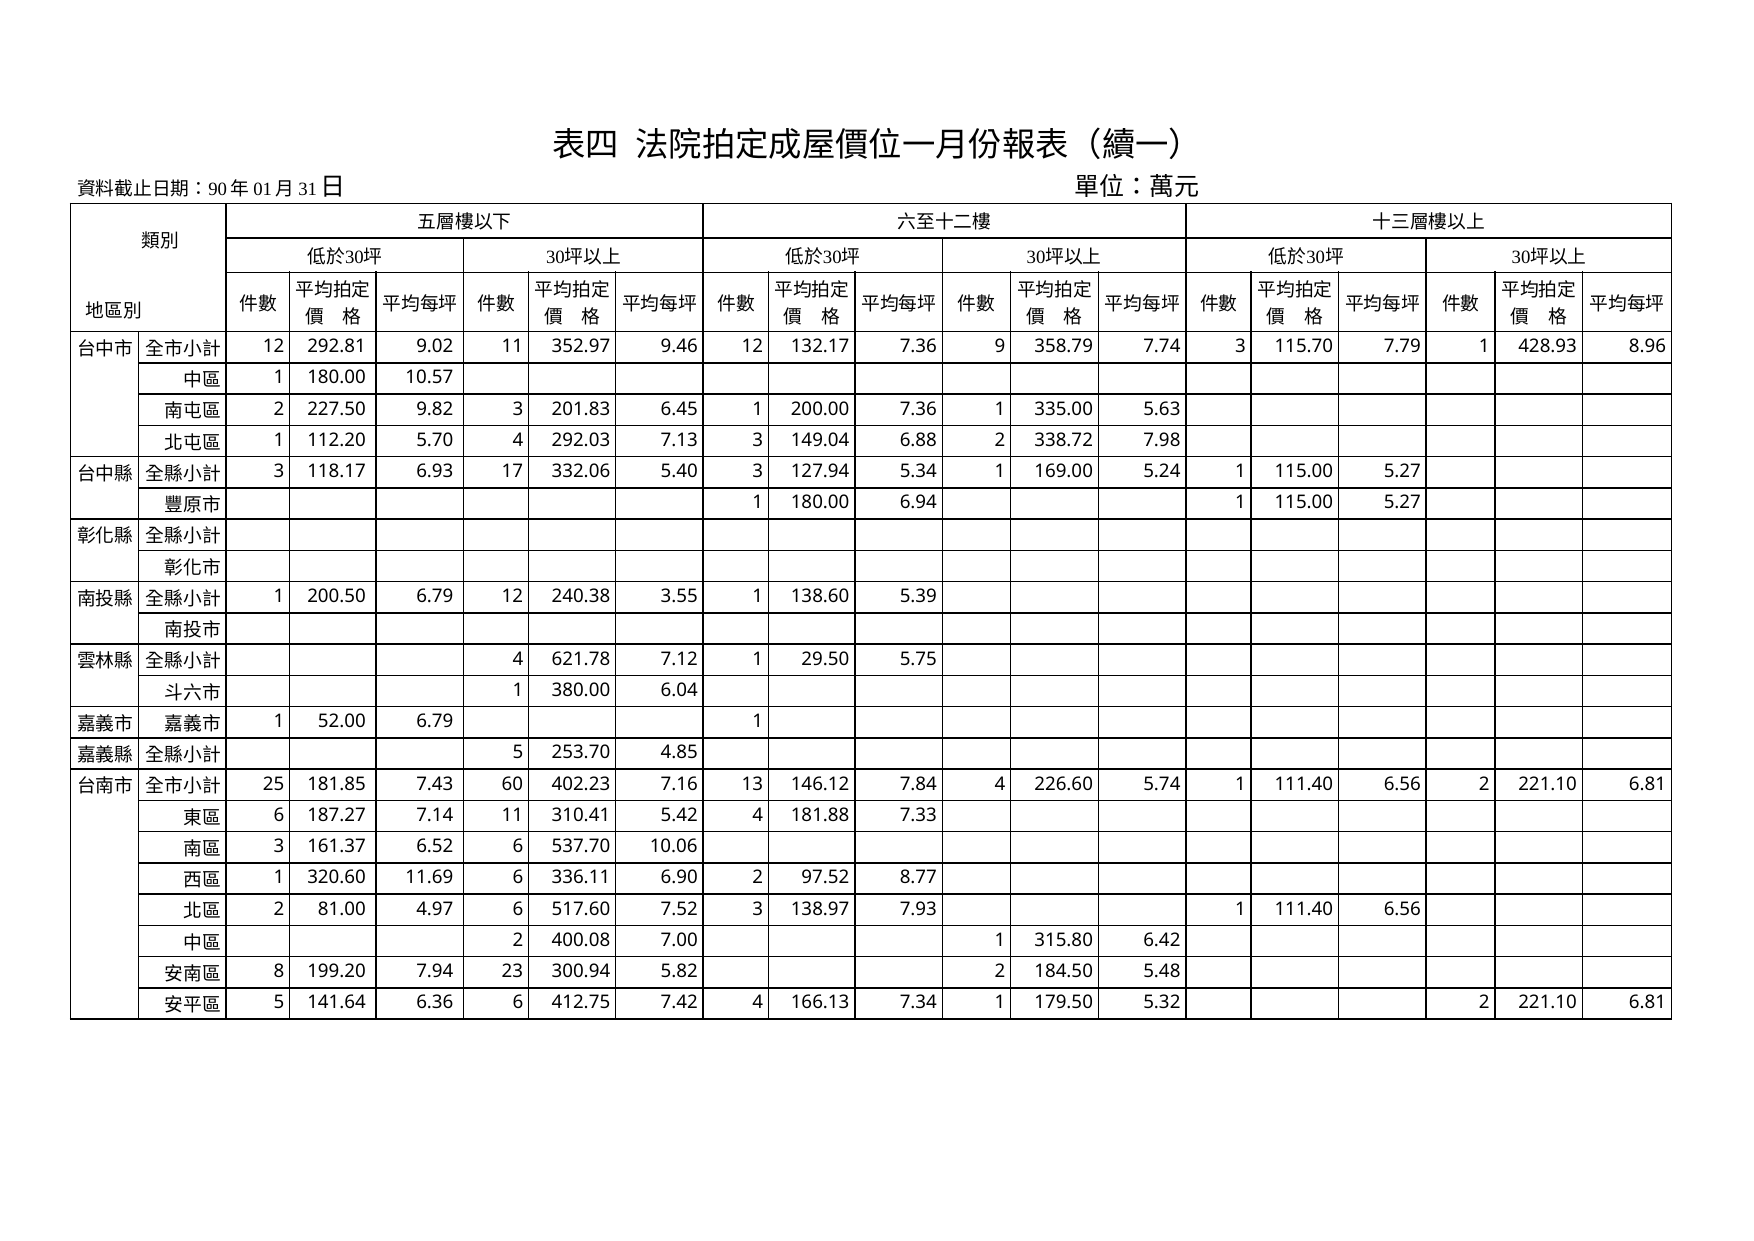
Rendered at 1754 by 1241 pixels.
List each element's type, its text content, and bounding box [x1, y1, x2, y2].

table_cell [290, 645, 375, 674]
table_cell [1339, 582, 1425, 612]
table_cell [769, 739, 854, 768]
table_cell [529, 614, 615, 643]
table_cell [1187, 989, 1250, 1018]
table_cell 6 [227, 801, 289, 831]
table_cell 201.83 [529, 395, 615, 424]
table_cell 1 [704, 645, 768, 674]
table_cell 30坪以上 [1427, 239, 1671, 271]
table_cell 7.33 [856, 801, 942, 831]
table_cell [1427, 707, 1494, 737]
table_cell [1496, 739, 1582, 768]
table_cell 3 [227, 457, 289, 487]
table_cell 29.50 [769, 645, 854, 674]
table_cell 6.56 [1339, 770, 1425, 799]
table_cell 199.20 [290, 957, 375, 987]
table_cell [1583, 676, 1671, 706]
table_cell 7.94 [377, 957, 463, 987]
table_cell 30坪以上 [943, 239, 1185, 271]
table_cell 6.88 [856, 426, 942, 456]
table_cell [1187, 426, 1250, 456]
table_cell 10.57 [377, 364, 463, 393]
table_cell 全縣小計 [139, 582, 225, 612]
table_cell 200.00 [769, 395, 854, 424]
table_cell [227, 645, 289, 674]
table_cell 5.32 [1099, 989, 1185, 1018]
table_cell 9.82 [377, 395, 463, 424]
table_cell 6.52 [377, 832, 463, 862]
table_cell [856, 957, 942, 987]
table_cell [616, 520, 702, 549]
table_cell 5.27 [1339, 457, 1425, 487]
table_cell [464, 520, 528, 549]
table_cell [71, 487, 138, 518]
table_cell 5.34 [856, 457, 942, 487]
table_cell [71, 612, 138, 643]
table_cell [1187, 864, 1250, 893]
table_cell 2 [464, 926, 528, 956]
table_cell 81.00 [290, 895, 375, 924]
table_cell 件數 [1187, 273, 1250, 331]
table_cell 平均每坪 [616, 273, 702, 331]
table_header 六至十二樓 [704, 204, 1185, 237]
table_header 類別 地區別 [71, 204, 225, 331]
table_cell [856, 832, 942, 862]
table_cell 5.42 [616, 801, 702, 831]
table_cell [1252, 614, 1338, 643]
table_cell 平均每坪 [1099, 273, 1185, 331]
table_cell [1011, 614, 1098, 643]
table_cell [464, 551, 528, 581]
table_cell 335.00 [1011, 395, 1098, 424]
table_cell 件數 [1427, 273, 1494, 331]
table_cell [1252, 707, 1338, 737]
table_cell 1 [943, 989, 1010, 1018]
table_cell 全縣小計 [139, 457, 225, 487]
table_cell 11 [464, 332, 528, 362]
table_cell [464, 489, 528, 518]
table_cell [377, 739, 463, 768]
table_cell 安平區 [139, 989, 225, 1018]
table_cell [377, 614, 463, 643]
table_cell [1252, 426, 1338, 456]
table_cell [943, 832, 1010, 862]
table_cell 11 [464, 801, 528, 831]
table_cell 97.52 [769, 864, 854, 893]
table_cell [71, 800, 138, 831]
table_cell [1427, 676, 1494, 706]
table_cell 平均拍定價 格 [290, 273, 375, 331]
table_cell [1099, 864, 1185, 893]
table_cell [290, 489, 375, 518]
table_cell [1583, 739, 1671, 768]
table_cell [1099, 707, 1185, 737]
table_cell [1496, 582, 1582, 612]
table_cell 352.97 [529, 332, 615, 362]
table_cell 169.00 [1011, 457, 1098, 487]
table_cell [529, 707, 615, 737]
table_cell [1011, 801, 1098, 831]
table_cell 336.11 [529, 864, 615, 893]
table_cell [1583, 364, 1671, 393]
table_cell [1252, 864, 1338, 893]
table_cell [1427, 364, 1494, 393]
table_cell [1187, 832, 1250, 862]
table_cell [71, 925, 138, 956]
table_cell [943, 364, 1010, 393]
table_cell [1583, 957, 1671, 987]
table_cell 115.00 [1252, 457, 1338, 487]
table_cell 292.81 [290, 332, 375, 362]
table_cell 低於30坪 [704, 239, 942, 271]
table_cell [1496, 676, 1582, 706]
table_cell 南區 [139, 832, 225, 862]
table_cell [71, 425, 138, 456]
table_cell 6.36 [377, 989, 463, 1018]
table_cell [769, 957, 854, 987]
table_cell 1 [943, 395, 1010, 424]
table_cell 3 [704, 457, 768, 487]
table_cell [1496, 957, 1582, 987]
table_cell [1187, 582, 1250, 612]
table_cell [1583, 645, 1671, 674]
table_cell [1099, 739, 1185, 768]
table_cell 平均每坪 [1583, 273, 1671, 331]
table_cell 226.60 [1011, 770, 1098, 799]
table_cell 621.78 [529, 645, 615, 674]
table_cell [1496, 707, 1582, 737]
table_cell 5.27 [1339, 489, 1425, 518]
table_cell [1496, 489, 1582, 518]
table_cell 8.77 [856, 864, 942, 893]
table_cell 138.60 [769, 582, 854, 612]
table_cell 平均拍定價 格 [1011, 273, 1098, 331]
table_cell [704, 832, 768, 862]
table_cell 5.74 [1099, 770, 1185, 799]
table_cell 141.64 [290, 989, 375, 1018]
table_cell 332.06 [529, 457, 615, 487]
table_cell [1583, 832, 1671, 862]
table_cell [1427, 832, 1494, 862]
table_cell 4 [943, 770, 1010, 799]
table_cell [1583, 457, 1671, 487]
table_cell [1496, 614, 1582, 643]
table_cell 1 [1187, 457, 1250, 487]
table_cell [290, 676, 375, 706]
table_cell 4.97 [377, 895, 463, 924]
table_cell [1583, 614, 1671, 643]
table_cell [1011, 489, 1098, 518]
table_cell 豐原市 [139, 489, 225, 518]
table_cell [1427, 582, 1494, 612]
table_cell 7.93 [856, 895, 942, 924]
table_cell 6 [464, 864, 528, 893]
table_cell [943, 895, 1010, 924]
table_cell 1 [1187, 489, 1250, 518]
table_cell [943, 614, 1010, 643]
table_cell [1339, 707, 1425, 737]
table_cell 17 [464, 457, 528, 487]
table_cell [943, 582, 1010, 612]
table_cell [704, 614, 768, 643]
table_cell [1252, 582, 1338, 612]
table_cell [1011, 551, 1098, 581]
table_cell 1 [943, 457, 1010, 487]
table_cell [856, 926, 942, 956]
table_cell [943, 707, 1010, 737]
table_cell [1496, 926, 1582, 956]
table_cell [616, 551, 702, 581]
table_cell 221.10 [1496, 989, 1582, 1018]
table_cell [1339, 832, 1425, 862]
table_cell 402.23 [529, 770, 615, 799]
table_cell [1427, 864, 1494, 893]
table_cell 115.70 [1252, 332, 1338, 362]
table_cell 彰化縣 [71, 520, 138, 549]
table_cell [227, 614, 289, 643]
table_cell 7.42 [616, 989, 702, 1018]
table_cell 7.84 [856, 770, 942, 799]
table_cell 6 [464, 832, 528, 862]
table_cell [1187, 614, 1250, 643]
table_cell [1099, 364, 1185, 393]
table_cell 6.94 [856, 489, 942, 518]
table_cell [1252, 395, 1338, 424]
table_cell [856, 739, 942, 768]
table_cell 3.55 [616, 582, 702, 612]
table_cell 5 [464, 739, 528, 768]
table_cell [290, 520, 375, 549]
table_cell [1011, 520, 1098, 549]
table_cell [1496, 457, 1582, 487]
table_cell 平均拍定價 格 [529, 273, 615, 331]
table_cell 400.08 [529, 926, 615, 956]
table_cell 6.79 [377, 582, 463, 612]
table_cell [71, 550, 138, 581]
table_cell 7.12 [616, 645, 702, 674]
table_cell 6.90 [616, 864, 702, 893]
table_cell 3 [464, 395, 528, 424]
table_cell 6.42 [1099, 926, 1185, 956]
table_cell 南投縣 [71, 582, 138, 612]
table_cell [1252, 739, 1338, 768]
table_cell 25 [227, 770, 289, 799]
table_cell [1011, 676, 1098, 706]
table_cell [1339, 864, 1425, 893]
text 表四 法院拍定成屋價位一月份報表（續一） [77, 118, 1677, 166]
table_cell [290, 551, 375, 581]
table_cell [1187, 645, 1250, 674]
table_cell 7.36 [856, 395, 942, 424]
table_cell 111.40 [1252, 895, 1338, 924]
table_cell 8 [227, 957, 289, 987]
table_cell 東區 [139, 801, 225, 831]
table_cell 中區 [139, 926, 225, 956]
table_cell 23 [464, 957, 528, 987]
table_cell 5.75 [856, 645, 942, 674]
table_cell [1339, 957, 1425, 987]
table_cell 60 [464, 770, 528, 799]
table_cell [1011, 739, 1098, 768]
table_cell 180.00 [290, 364, 375, 393]
table_cell [1427, 489, 1494, 518]
table_cell [1099, 520, 1185, 549]
table_cell 12 [464, 582, 528, 612]
table_cell 件數 [464, 273, 528, 331]
table_cell 4 [464, 645, 528, 674]
table_cell 4 [704, 801, 768, 831]
table_cell 1 [943, 926, 1010, 956]
table_cell [1187, 957, 1250, 987]
table_cell [1427, 801, 1494, 831]
table_cell [290, 614, 375, 643]
table_cell [1496, 645, 1582, 674]
table_cell [943, 739, 1010, 768]
table_cell [1339, 426, 1425, 456]
table_cell 6.81 [1583, 770, 1671, 799]
table_cell 1 [227, 707, 289, 737]
table_cell 1 [704, 707, 768, 737]
table_cell 4 [704, 989, 768, 1018]
table_cell 149.04 [769, 426, 854, 456]
table_cell [1427, 426, 1494, 456]
table_cell 7.74 [1099, 332, 1185, 362]
table_cell 1 [227, 582, 289, 612]
table_cell 低於30坪 [1187, 239, 1425, 271]
table_cell 5.40 [616, 457, 702, 487]
table_cell 6.93 [377, 457, 463, 487]
table_cell 166.13 [769, 989, 854, 1018]
table_cell 5.70 [377, 426, 463, 456]
table_cell [1187, 676, 1250, 706]
table_cell [704, 676, 768, 706]
table_cell [1099, 676, 1185, 706]
table_cell [1427, 957, 1494, 987]
table_cell [1583, 551, 1671, 581]
table_cell [704, 926, 768, 956]
table_cell 2 [227, 395, 289, 424]
table_cell [1187, 707, 1250, 737]
table_cell [464, 707, 528, 737]
table_cell [704, 551, 768, 581]
table_cell 1 [1187, 895, 1250, 924]
table_cell 2 [943, 957, 1010, 987]
table_cell [71, 956, 138, 987]
table_cell [1427, 895, 1494, 924]
table_cell [1427, 520, 1494, 549]
table_cell [1252, 676, 1338, 706]
table_cell 彰化市 [139, 551, 225, 581]
table_cell 台中市 [71, 332, 138, 362]
table_cell [1583, 864, 1671, 893]
table_cell 8.96 [1583, 332, 1671, 362]
table_cell [1339, 739, 1425, 768]
table_cell 全縣小計 [139, 739, 225, 768]
table_cell [769, 364, 854, 393]
table_cell [1252, 645, 1338, 674]
table_cell 件數 [704, 273, 768, 331]
table_cell [1099, 582, 1185, 612]
table_cell [856, 614, 942, 643]
table_cell [1339, 645, 1425, 674]
table_cell [1252, 364, 1338, 393]
table_cell [377, 926, 463, 956]
table_cell 平均每坪 [377, 273, 463, 331]
table_cell [1339, 676, 1425, 706]
table_cell 112.20 [290, 426, 375, 456]
table_cell 146.12 [769, 770, 854, 799]
table_cell [1099, 832, 1185, 862]
table_cell [1496, 426, 1582, 456]
table_cell [1187, 926, 1250, 956]
table_cell 低於30坪 [227, 239, 463, 271]
table_cell 1 [227, 864, 289, 893]
table_cell [1099, 551, 1185, 581]
table_cell 1 [1427, 332, 1494, 362]
table_cell 2 [1427, 770, 1494, 799]
table_cell [1252, 832, 1338, 862]
table_cell 2 [704, 864, 768, 893]
table_cell 7.36 [856, 332, 942, 362]
table_cell [1496, 395, 1582, 424]
table_cell 3 [704, 895, 768, 924]
table_cell 中區 [139, 364, 225, 393]
table_cell [1339, 395, 1425, 424]
table_cell [1252, 520, 1338, 549]
table_cell [1496, 551, 1582, 581]
table_cell 1 [227, 426, 289, 456]
table_cell [1583, 426, 1671, 456]
table_cell 187.27 [290, 801, 375, 831]
table_cell [943, 551, 1010, 581]
table_cell [1252, 801, 1338, 831]
table_cell [616, 489, 702, 518]
table_cell [704, 957, 768, 987]
table_cell [1583, 707, 1671, 737]
table_cell 358.79 [1011, 332, 1098, 362]
table_cell [1339, 364, 1425, 393]
table_cell 12 [227, 332, 289, 362]
table_cell 安南區 [139, 957, 225, 987]
table_cell 雲林縣 [71, 645, 138, 674]
table_cell [1583, 489, 1671, 518]
table_cell [1011, 832, 1098, 862]
table_cell 7.52 [616, 895, 702, 924]
table_cell 292.03 [529, 426, 615, 456]
text 資料截止日期：90年01月31日 單位：萬元 [77, 166, 1677, 203]
table_cell 平均拍定價 格 [769, 273, 854, 331]
table_cell [704, 739, 768, 768]
table_cell 7.00 [616, 926, 702, 956]
table_cell [1339, 801, 1425, 831]
table_cell [943, 864, 1010, 893]
table_cell 5.63 [1099, 395, 1185, 424]
table_cell 4.85 [616, 739, 702, 768]
table_cell [1252, 926, 1338, 956]
table_cell [1583, 582, 1671, 612]
table_cell [856, 364, 942, 393]
table_cell [227, 739, 289, 768]
table_cell [71, 675, 138, 706]
table_cell [704, 364, 768, 393]
table_cell [71, 987, 138, 1018]
table_cell [1099, 645, 1185, 674]
table_cell [1496, 864, 1582, 893]
table_cell 6.04 [616, 676, 702, 706]
table_cell [227, 926, 289, 956]
table_cell [71, 362, 138, 393]
table_cell 9 [943, 332, 1010, 362]
table_cell 嘉義市 [139, 707, 225, 737]
table_cell [943, 645, 1010, 674]
table_cell 161.37 [290, 832, 375, 862]
table_cell [1011, 895, 1098, 924]
table_cell [1427, 645, 1494, 674]
table_cell [1427, 739, 1494, 768]
table_cell 9.02 [377, 332, 463, 362]
table_cell [377, 520, 463, 549]
table_cell 428.93 [1496, 332, 1582, 362]
table_cell [1496, 520, 1582, 549]
table_cell [1339, 551, 1425, 581]
table_cell [1099, 489, 1185, 518]
table_cell [1187, 520, 1250, 549]
table_cell [1496, 364, 1582, 393]
table_cell 平均拍定價 格 [1252, 273, 1338, 331]
table_cell 全縣小計 [139, 520, 225, 549]
table_cell [943, 801, 1010, 831]
table_cell [1099, 895, 1185, 924]
table_cell 5 [227, 989, 289, 1018]
table_cell [1427, 551, 1494, 581]
table_cell [943, 489, 1010, 518]
table_cell [71, 862, 138, 893]
table_cell 西區 [139, 864, 225, 893]
table_cell [1339, 520, 1425, 549]
table_cell 7.43 [377, 770, 463, 799]
table_cell 6 [464, 989, 528, 1018]
table_cell 537.70 [529, 832, 615, 862]
table_cell 253.70 [529, 739, 615, 768]
table_cell 1 [704, 582, 768, 612]
table_cell [769, 832, 854, 862]
table_cell 320.60 [290, 864, 375, 893]
table_cell 111.40 [1252, 770, 1338, 799]
table_cell 7.79 [1339, 332, 1425, 362]
table_cell [377, 676, 463, 706]
table_cell [290, 926, 375, 956]
table_cell [856, 676, 942, 706]
table_cell [1187, 551, 1250, 581]
table_cell 全市小計 [139, 770, 225, 799]
table_cell [1187, 801, 1250, 831]
table_cell [1099, 614, 1185, 643]
table_cell [769, 551, 854, 581]
table_cell 7.16 [616, 770, 702, 799]
table_cell 1 [1187, 770, 1250, 799]
table_cell [1583, 801, 1671, 831]
table_cell [1011, 707, 1098, 737]
table_cell [1252, 957, 1338, 987]
table_cell [1011, 364, 1098, 393]
table_cell [1339, 926, 1425, 956]
table_cell 380.00 [529, 676, 615, 706]
table_cell [1496, 801, 1582, 831]
table_cell 6.56 [1339, 895, 1425, 924]
table_cell 5.39 [856, 582, 942, 612]
table_cell 6.81 [1583, 989, 1671, 1018]
table_cell 181.85 [290, 770, 375, 799]
table_cell [616, 364, 702, 393]
table_cell 7.13 [616, 426, 702, 456]
table_cell [1496, 895, 1582, 924]
table_cell [943, 676, 1010, 706]
table_cell [377, 489, 463, 518]
table_cell [1427, 457, 1494, 487]
table_cell [856, 551, 942, 581]
table_cell [529, 551, 615, 581]
table_cell [1011, 645, 1098, 674]
table_cell 嘉義市 [71, 707, 138, 737]
table_cell 10.06 [616, 832, 702, 862]
table_cell 全縣小計 [139, 645, 225, 674]
table_cell 南投市 [139, 614, 225, 643]
table_cell [1583, 926, 1671, 956]
table_cell [769, 676, 854, 706]
table_cell 3 [1187, 332, 1250, 362]
table_cell 181.88 [769, 801, 854, 831]
table_cell 件數 [943, 273, 1010, 331]
table_cell 平均拍定價 格 [1496, 273, 1582, 331]
table_cell 7.34 [856, 989, 942, 1018]
table_cell [616, 614, 702, 643]
table_cell 台南市 [71, 770, 138, 799]
table_cell 221.10 [1496, 770, 1582, 799]
table_cell [529, 520, 615, 549]
table_cell [704, 520, 768, 549]
table_cell 13 [704, 770, 768, 799]
table_cell [1339, 989, 1425, 1018]
table_cell [1427, 926, 1494, 956]
table_cell [1339, 614, 1425, 643]
table_cell [71, 393, 138, 424]
table_cell 118.17 [290, 457, 375, 487]
table_cell 132.17 [769, 332, 854, 362]
table_cell 平均每坪 [1339, 273, 1425, 331]
table_cell [1187, 395, 1250, 424]
table_cell [1583, 520, 1671, 549]
table_cell 南屯區 [139, 395, 225, 424]
table_cell 517.60 [529, 895, 615, 924]
table_cell 2 [227, 895, 289, 924]
table_cell 1 [464, 676, 528, 706]
table_cell [1427, 395, 1494, 424]
table_cell 平均每坪 [856, 273, 942, 331]
table_cell 184.50 [1011, 957, 1098, 987]
table_cell 138.97 [769, 895, 854, 924]
table_cell [769, 707, 854, 737]
table_cell 127.94 [769, 457, 854, 487]
table_header 五層樓以下 [227, 204, 702, 237]
table_cell [1187, 364, 1250, 393]
table_cell [464, 614, 528, 643]
table_cell 315.80 [1011, 926, 1098, 956]
table_cell 5.24 [1099, 457, 1185, 487]
table_cell 4 [464, 426, 528, 456]
table_cell 300.94 [529, 957, 615, 987]
table_cell [856, 707, 942, 737]
table_cell 9.46 [616, 332, 702, 362]
table_cell [769, 614, 854, 643]
table_cell 北屯區 [139, 426, 225, 456]
table_cell 179.50 [1011, 989, 1098, 1018]
table_cell 11.69 [377, 864, 463, 893]
table_cell [1099, 801, 1185, 831]
table_cell 310.41 [529, 801, 615, 831]
table_cell [1427, 614, 1494, 643]
table_cell [1583, 395, 1671, 424]
table_cell 227.50 [290, 395, 375, 424]
table_cell 200.50 [290, 582, 375, 612]
table_cell 12 [704, 332, 768, 362]
table_cell [1496, 832, 1582, 862]
table_header 十三層樓以上 [1187, 204, 1671, 237]
table_cell 5.48 [1099, 957, 1185, 987]
table_cell [290, 739, 375, 768]
table_cell 2 [1427, 989, 1494, 1018]
table_cell [616, 707, 702, 737]
table_cell [464, 364, 528, 393]
table_cell 1 [704, 395, 768, 424]
table_cell [529, 364, 615, 393]
table_cell 52.00 [290, 707, 375, 737]
table_cell [377, 645, 463, 674]
table_cell 件數 [227, 273, 289, 331]
table_cell [1011, 864, 1098, 893]
table_cell [769, 520, 854, 549]
table_cell [1252, 551, 1338, 581]
table_cell 1 [704, 489, 768, 518]
table_cell 30坪以上 [464, 239, 702, 271]
table_cell 全市小計 [139, 332, 225, 362]
table_cell 北區 [139, 895, 225, 924]
table_cell [227, 520, 289, 549]
table_cell [227, 676, 289, 706]
table_cell 338.72 [1011, 426, 1098, 456]
table_cell [71, 893, 138, 924]
table_cell 嘉義縣 [71, 739, 138, 768]
table_cell 3 [704, 426, 768, 456]
table_cell 5.82 [616, 957, 702, 987]
table_cell 240.38 [529, 582, 615, 612]
table_cell [1583, 895, 1671, 924]
table_cell [769, 926, 854, 956]
table_cell [227, 551, 289, 581]
table_cell [71, 831, 138, 862]
table_cell [377, 551, 463, 581]
table_cell 6 [464, 895, 528, 924]
table_cell 2 [943, 426, 1010, 456]
table_cell 6.79 [377, 707, 463, 737]
table_cell 台中縣 [71, 457, 138, 487]
table_cell 1 [227, 364, 289, 393]
table_cell 180.00 [769, 489, 854, 518]
table_cell [943, 520, 1010, 549]
table_cell 115.00 [1252, 489, 1338, 518]
table_cell 7.14 [377, 801, 463, 831]
table_cell 412.75 [529, 989, 615, 1018]
table_cell [1252, 989, 1338, 1018]
table_cell 6.45 [616, 395, 702, 424]
table_cell [1011, 582, 1098, 612]
table_cell [1187, 739, 1250, 768]
table_cell [529, 489, 615, 518]
table_cell 斗六市 [139, 676, 225, 706]
table_cell 7.98 [1099, 426, 1185, 456]
table_cell [856, 520, 942, 549]
table_cell 3 [227, 832, 289, 862]
table_cell [227, 489, 289, 518]
